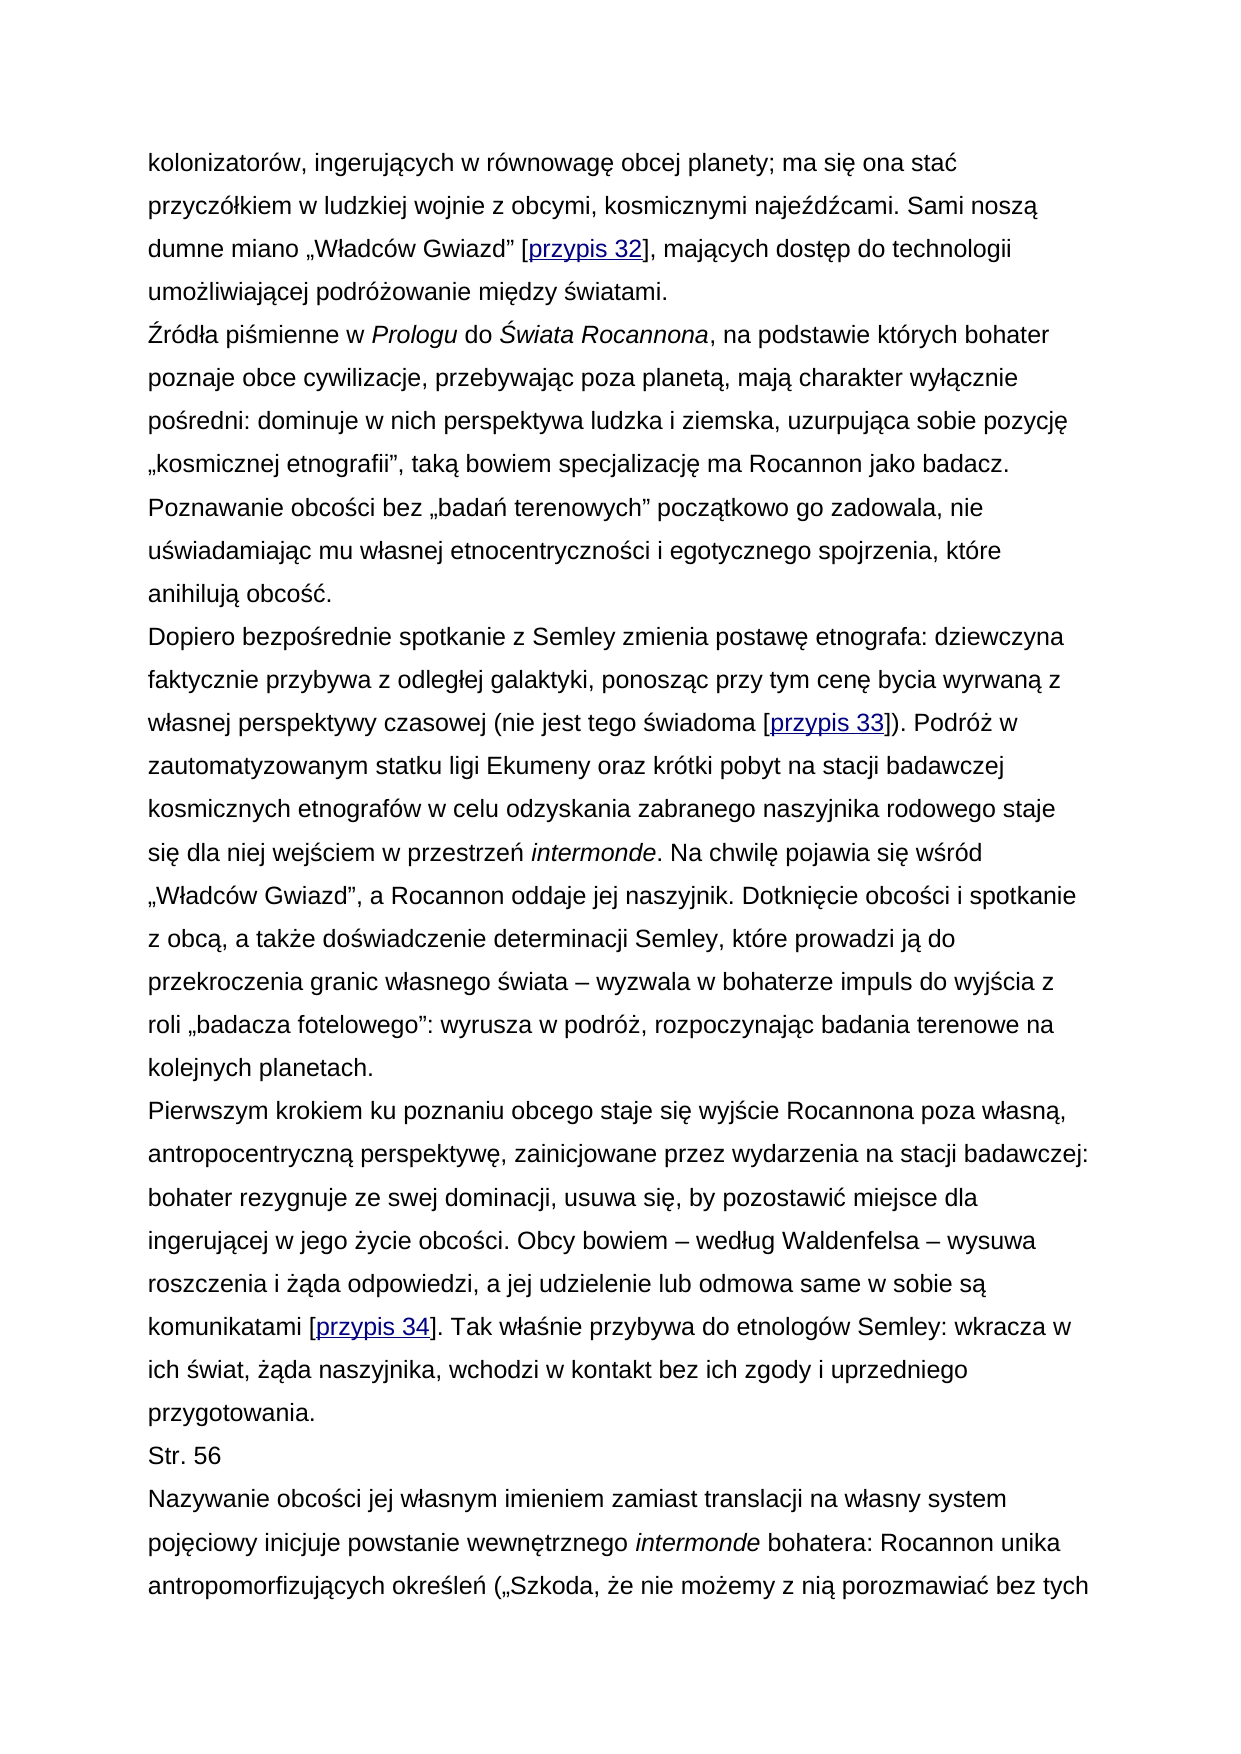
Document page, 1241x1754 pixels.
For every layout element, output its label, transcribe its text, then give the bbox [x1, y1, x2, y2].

text Nazywanie obcości jej własnym imieniem zamiast translacji na własny system pojęciowy inicjuje powstanie wewnętrznego intermonde bohatera: Rocannon unika antropomorfizujących określeń („Szkoda, że nie możemy z nią porozmawiać bez tych [148, 1484, 1093, 1599]
text Str. 56 [148, 1441, 1093, 1470]
text Źródła piśmienne w Prologu do Świata Rocannona, na podstawie których bohater poznaje obce cywilizacje, przebywając poza planetą, mają charakter wyłącznie pośredni: dominuje w nich perspektywa ludzka i ziemska, uzurpująca sobie pozycję „kosmicznej etnografii”, taką bowiem specjalizację ma Rocannon jako badacz. Poznawanie obcości bez „badań terenowych” początkowo go zadowala, nie uświadamiając mu własnej etnocentryczności i egotycznego spojrzenia, które anihilują obcość. [148, 320, 1093, 608]
text Dopiero bezpośrednie spotkanie z Semley zmienia postawę etnografa: dziewczyna faktycznie przybywa z odległej galaktyki, ponosząc przy tym cenę bycia wyrwaną z własnej perspektywy czasowej (nie jest tego świadoma [przypis 33]). Podróż w zautomatyzowanym statku ligi Ekumeny oraz krótki pobyt na stacji badawczej kosmicznych etnografów w celu odzyskania zabranego naszyjnika rodowego staje się dla niej wejściem w przestrzeń intermonde. Na chwilę pojawia się wśród „Władców Gwiazd”, a Rocannon oddaje jej naszyjnik. Dotknięcie obcości i spotkanie z obcą, a także doświadczenie determinacji Semley, które prowadzi ją do przekroczenia granic własnego świata – wyzwala w bohaterze impuls do wyjścia z roli „badacza fotelowego”: wyrusza w podróż, rozpoczynając badania terenowe na kolejnych planetach. [148, 622, 1093, 1082]
text kolonizatorów, ingerujących w równowagę obcej planety; ma się ona stać przyczółkiem w ludzkiej wojnie z obcymi, kosmicznymi najeźdźcami. Sami noszą dumne miano „Władców Gwiazd” [przypis 32], mających dostęp do technologii umożliwiającej podróżowanie między światami. [148, 148, 1093, 306]
text Pierwszym krokiem ku poznaniu obcego staje się wyjście Rocannona poza własną, antropocentryczną perspektywę, zainicjowane przez wydarzenia na stacji badawczej: bohater rezygnuje ze swej dominacji, usuwa się, by pozostawić miejsce dla ingerującej w jego życie obcości. Obcy bowiem – według Waldenfelsa – wysuwa roszczenia i żąda odpowiedzi, a jej udzielenie lub odmowa same w sobie są komunikatami [przypis 34]. Tak właśnie przybywa do etnologów Semley: wkracza w ich świat, żąda naszyjnika, wchodzi w kontakt bez ich zgody i uprzedniego przygotowania. [148, 1096, 1093, 1427]
